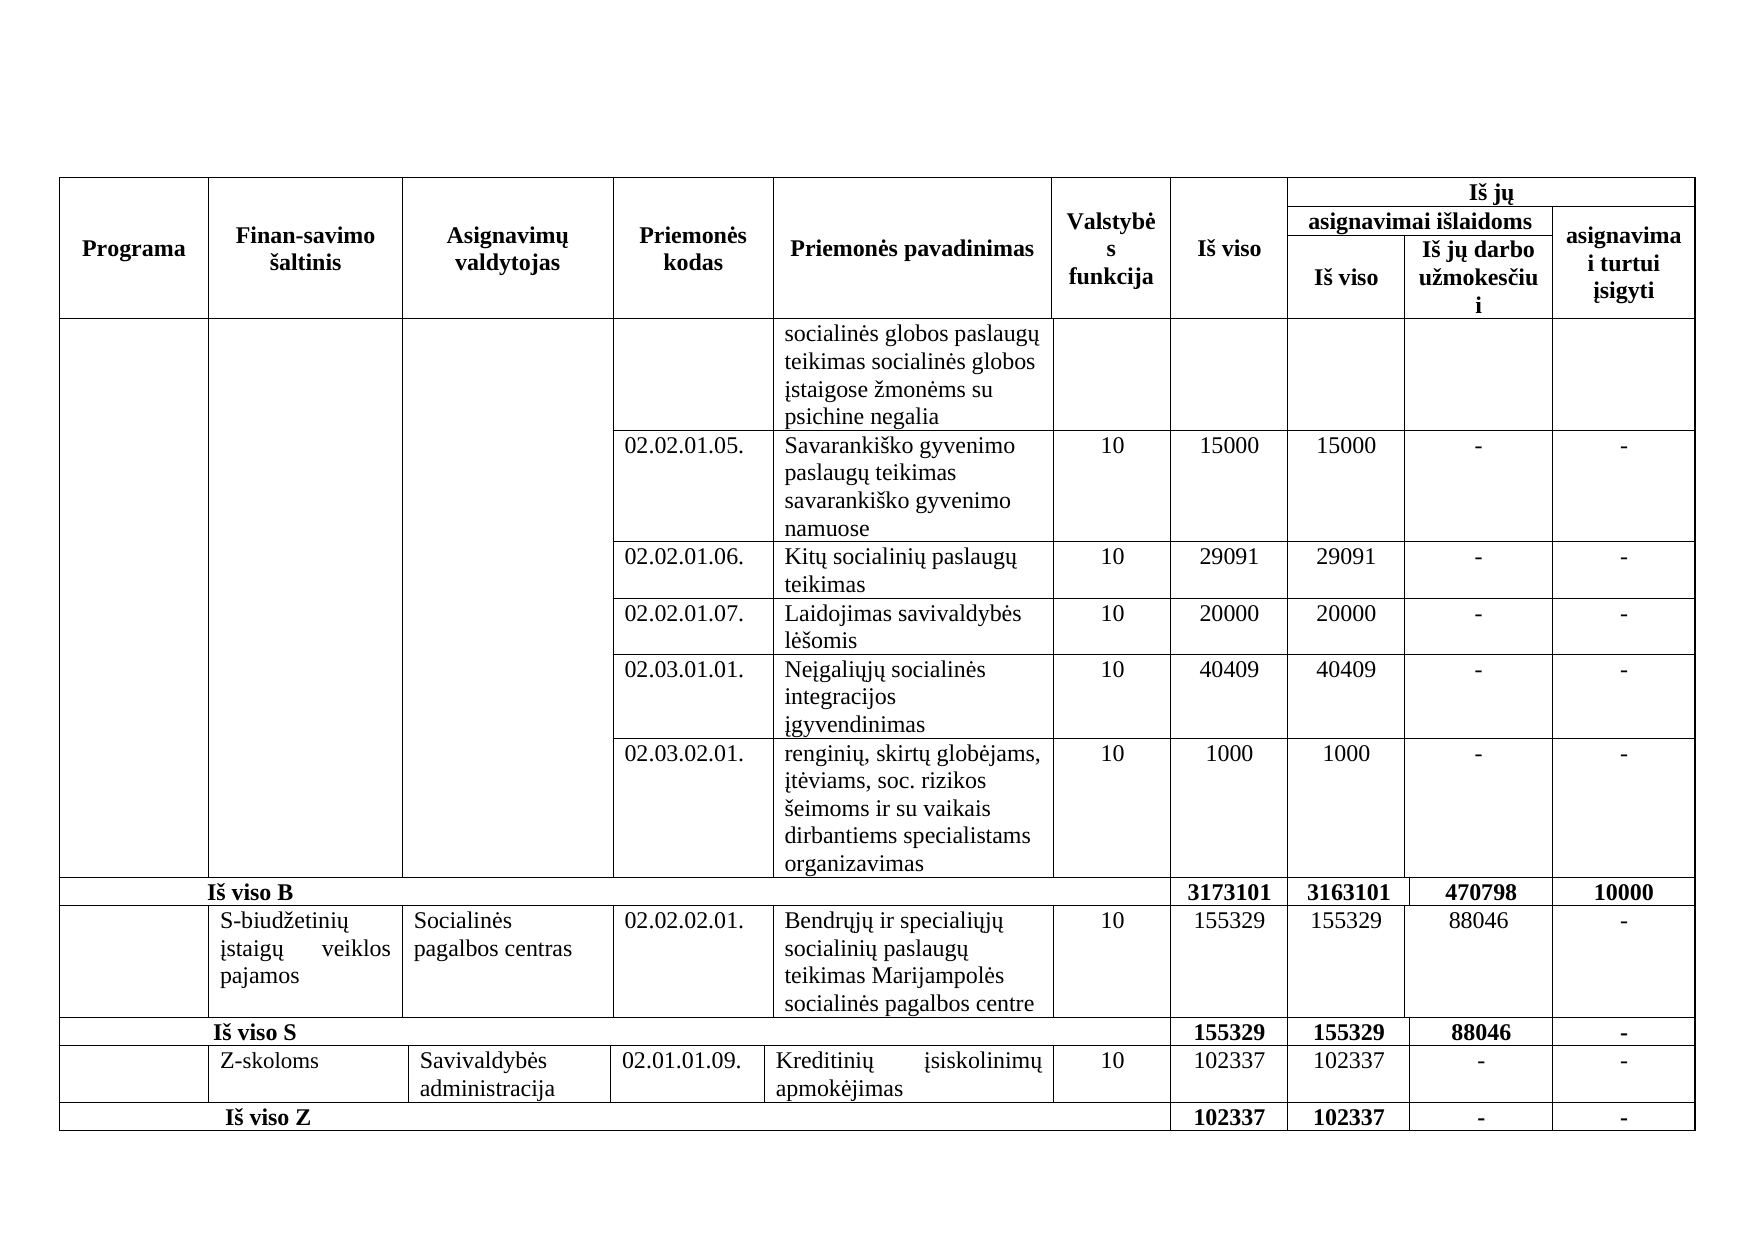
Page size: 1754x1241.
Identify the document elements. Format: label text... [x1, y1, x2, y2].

table_header Valstybės funkcija [1052, 178, 1170, 318]
table_cell [209, 654, 402, 738]
table_cell [403, 738, 613, 877]
table_cell 02.03.02.01. [614, 739, 773, 877]
table_cell 3163101 [1288, 878, 1409, 905]
table_cell Bendrųjų ir specialiųjų socialinių paslaugų teikimas Marijampolės socialinės pagalbos centre [774, 906, 1053, 1017]
table_cell [403, 430, 613, 541]
table_cell renginių, skirtų globėjams, įtėviams, soc. rizikos šeimoms ir su vaikais dirbantiems specialistams organizavimas [774, 739, 1053, 877]
table_cell [1171, 319, 1287, 430]
table_cell - [1405, 655, 1552, 738]
table_cell 10 [1054, 542, 1170, 597]
table_cell - [1553, 739, 1694, 877]
table_cell 10 [1054, 655, 1170, 738]
table_cell [60, 541, 208, 597]
table_cell [60, 319, 208, 430]
table_cell Iš jų darbo užmokesčiui [1405, 236, 1552, 318]
table_cell 3173101 [1171, 878, 1287, 905]
table_cell [403, 654, 613, 738]
table_cell Socialinės pagalbos centras [403, 906, 613, 1017]
table_cell Savivaldybės administracija [409, 1046, 610, 1102]
table_cell 10 [1054, 599, 1170, 654]
table_cell [403, 541, 613, 597]
table_cell - [1405, 431, 1552, 541]
table_cell - [1405, 739, 1552, 877]
table_cell 40409 [1171, 655, 1287, 738]
table_cell 155329 [1288, 906, 1404, 1017]
table_cell Iš viso Z [60, 1103, 1170, 1130]
table_cell - [1553, 599, 1694, 654]
table_cell [60, 1046, 208, 1102]
table_cell [209, 430, 402, 541]
table_cell 102337 [1288, 1046, 1409, 1102]
table_cell [403, 319, 613, 430]
table_cell - [1553, 1018, 1694, 1045]
table_cell [614, 319, 773, 430]
table_cell 155329 [1171, 1018, 1287, 1045]
table_cell - [1553, 319, 1694, 430]
table_cell - [1553, 906, 1694, 1017]
table_cell Iš viso [1288, 236, 1404, 318]
table_header Priemonės pavadinimas [774, 178, 1051, 318]
table_cell asignavimai turtui įsigyti [1553, 207, 1694, 318]
table_cell 02.01.01.09. [611, 1046, 764, 1102]
table_cell 470798 [1410, 878, 1552, 905]
table_cell [60, 598, 208, 654]
table_cell [1054, 319, 1170, 430]
table_cell 1000 [1288, 739, 1404, 877]
table_cell 29091 [1288, 542, 1404, 597]
table_cell 155329 [1171, 906, 1287, 1017]
table_cell 15000 [1288, 431, 1404, 541]
table_header Priemonės kodas [614, 178, 773, 318]
table_cell Iš viso S [60, 1018, 1170, 1045]
table_cell - [1553, 655, 1694, 738]
table_cell 20000 [1288, 599, 1404, 654]
table_cell Kreditinių įsiskolinimų apmokėjimas [765, 1046, 1053, 1102]
table_cell Neįgaliųjų socialinės integracijos įgyvendinimas [774, 655, 1053, 738]
table_cell 102337 [1171, 1103, 1287, 1130]
table_header Iš viso [1171, 178, 1287, 318]
table_cell 10000 [1553, 878, 1694, 905]
table_cell 10 [1054, 1046, 1170, 1102]
table_cell Laidojimas savivaldybės lėšomis [774, 599, 1053, 654]
table_cell 02.02.01.07. [614, 599, 773, 654]
table_cell [60, 738, 208, 877]
table_cell Iš viso B [60, 878, 1170, 905]
table_cell 02.02.01.06. [614, 542, 773, 597]
table_cell 10 [1054, 906, 1170, 1017]
table_cell [403, 598, 613, 654]
table_cell 88046 [1405, 906, 1552, 1017]
table_cell 20000 [1171, 599, 1287, 654]
table_cell [209, 541, 402, 597]
table_cell 155329 [1288, 1018, 1409, 1045]
table_cell - [1553, 1103, 1694, 1130]
table_cell 02.02.02.01. [614, 906, 773, 1017]
table_header Finan-savimo šaltinis [209, 178, 402, 318]
table_cell 15000 [1171, 431, 1287, 541]
table_cell - [1405, 542, 1552, 597]
table_cell [209, 319, 402, 430]
table_cell [60, 906, 208, 1017]
table_cell - [1410, 1046, 1552, 1102]
table_cell [1288, 319, 1404, 430]
table_cell Kitų socialinių paslaugų teikimas [774, 542, 1053, 597]
table_cell 40409 [1288, 655, 1404, 738]
table_cell - [1405, 599, 1552, 654]
table_header Asignavimų valdytojas [403, 178, 613, 318]
table_cell Savarankiško gyvenimo paslaugų teikimas savarankiško gyvenimo namuose [774, 431, 1053, 541]
table_cell - [1553, 431, 1694, 541]
table_cell 29091 [1171, 542, 1287, 597]
table_cell Z-skoloms [209, 1046, 408, 1102]
table_cell 02.03.01.01. [614, 655, 773, 738]
table_header Programa [60, 178, 208, 318]
table_cell asignavimai išlaidoms [1288, 207, 1552, 234]
table_cell - [1553, 542, 1694, 597]
table_header Iš jų [1288, 178, 1694, 206]
table_cell - [1553, 1046, 1694, 1102]
table_cell 102337 [1288, 1103, 1409, 1130]
table_cell 1000 [1171, 739, 1287, 877]
table_cell socialinės globos paslaugų teikimas socialinės globos įstaigose žmonėms su psichine negalia [774, 319, 1053, 430]
table_cell [209, 738, 402, 877]
table_cell 102337 [1171, 1046, 1287, 1102]
table_cell [60, 654, 208, 738]
table_cell 88046 [1410, 1018, 1552, 1045]
table_cell 02.02.01.05. [614, 431, 773, 541]
table_cell 10 [1054, 739, 1170, 877]
table_cell [209, 598, 402, 654]
table_cell S-biudžetinių įstaigų veiklos pajamos [209, 906, 402, 1017]
table_cell [60, 430, 208, 541]
table_cell 10 [1054, 431, 1170, 541]
table_cell - [1405, 319, 1552, 430]
table_cell - [1410, 1103, 1552, 1130]
